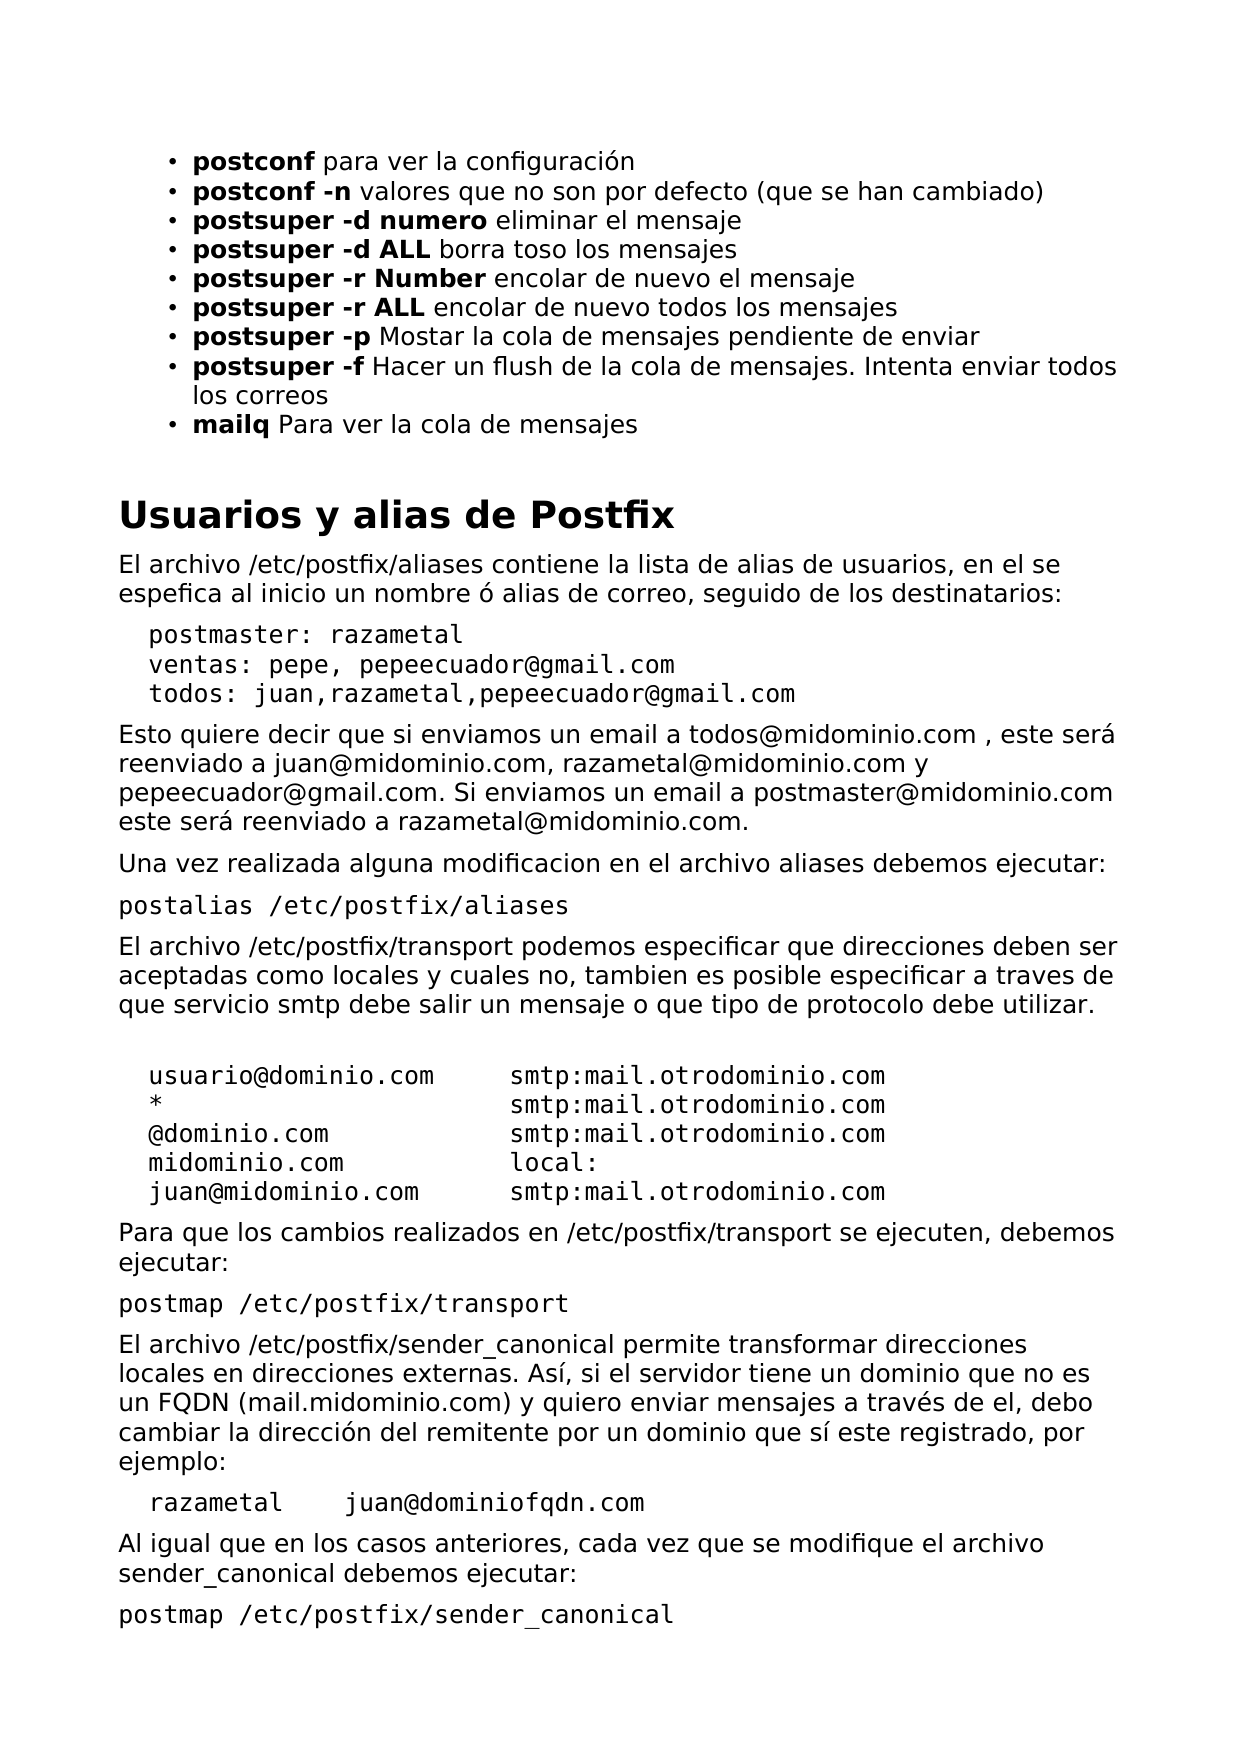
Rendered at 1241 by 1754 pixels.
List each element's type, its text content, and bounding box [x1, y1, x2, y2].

text postalias /etc/postfix/aliases [118, 891, 1122, 920]
list postconf para ver la configuración [177, 148, 1122, 177]
list mailq Para ver la cola de mensajes [177, 410, 1122, 439]
list postsuper -d numero eliminar el mensaje [177, 206, 1122, 235]
text postmap /etc/postfix/sender_canonical [118, 1600, 1122, 1629]
text El archivo /etc/postfix/sender_canonical permite transformar direcciones locales en direcciones externas. Así, si el servidor tiene un dominio que no es un FQDN (mail.midominio.com) y quiero enviar mensajes a través de el, debo cambiar la dirección del remitente por un dominio que sí este registrado, por ejemplo: [118, 1330, 1122, 1476]
subtitle Usuarios y alias de Postfix [118, 494, 1122, 537]
text Esto quiere decir que si enviamos un email a todos@midominio.com , este será reenviado a juan@midominio.com, razametal@midominio.com y pepeecuador@gmail.com. Si enviamos un email a postmaster@midominio.com este será reenviado a razametal@midominio.com. [118, 720, 1122, 837]
text postmaster: razametal ventas: pepe, pepeecuador@gmail.com todos: juan,razametal,pepeecuador@gmail.com [118, 621, 1122, 708]
list postsuper -r ALL encolar de nuevo todos los mensajes [177, 293, 1122, 323]
list postsuper -d ALL borra toso los mensajes [177, 235, 1122, 264]
list postsuper -f Hacer un flush de la cola de mensajes. Intenta enviar todos los correos [177, 352, 1122, 410]
text razametal juan@dominiofqdn.com [118, 1489, 1122, 1518]
list postsuper -p Mostar la cola de mensajes pendiente de enviar [177, 323, 1122, 352]
text postmap /etc/postfix/transport [118, 1289, 1122, 1318]
text usuario@dominio.com smtp:mail.otrodominio.com * smtp:mail.otrodominio.com @dominio.com smtp:mail.otrodominio.com midominio.com local: juan@midominio.com smtp:mail.otrodominio.com [118, 1032, 1122, 1207]
text El archivo /etc/postfix/transport podemos especificar que direcciones deben ser aceptadas como locales y cuales no, tambien es posible especificar a traves de que servicio smtp debe salir un mensaje o que tipo de protocolo debe utilizar. [118, 932, 1122, 1019]
text Al igual que en los casos anteriores, cada vez que se modifique el archivo sender_canonical debemos ejecutar: [118, 1529, 1122, 1588]
list postsuper -r Number encolar de nuevo el mensaje [177, 264, 1122, 293]
text Para que los cambios realizados en /etc/postfix/transport se ejecuten, debemos ejecutar: [118, 1218, 1122, 1277]
text El archivo /etc/postfix/aliases contiene la lista de alias de usuarios, en el se espefica al inicio un nombre ó alias de correo, seguido de los destinatarios: [118, 550, 1122, 608]
list postconf -n valores que no son por defecto (que se han cambiado) [177, 177, 1122, 206]
text Una vez realizada alguna modificacion en el archivo aliases debemos ejecutar: [118, 849, 1122, 878]
